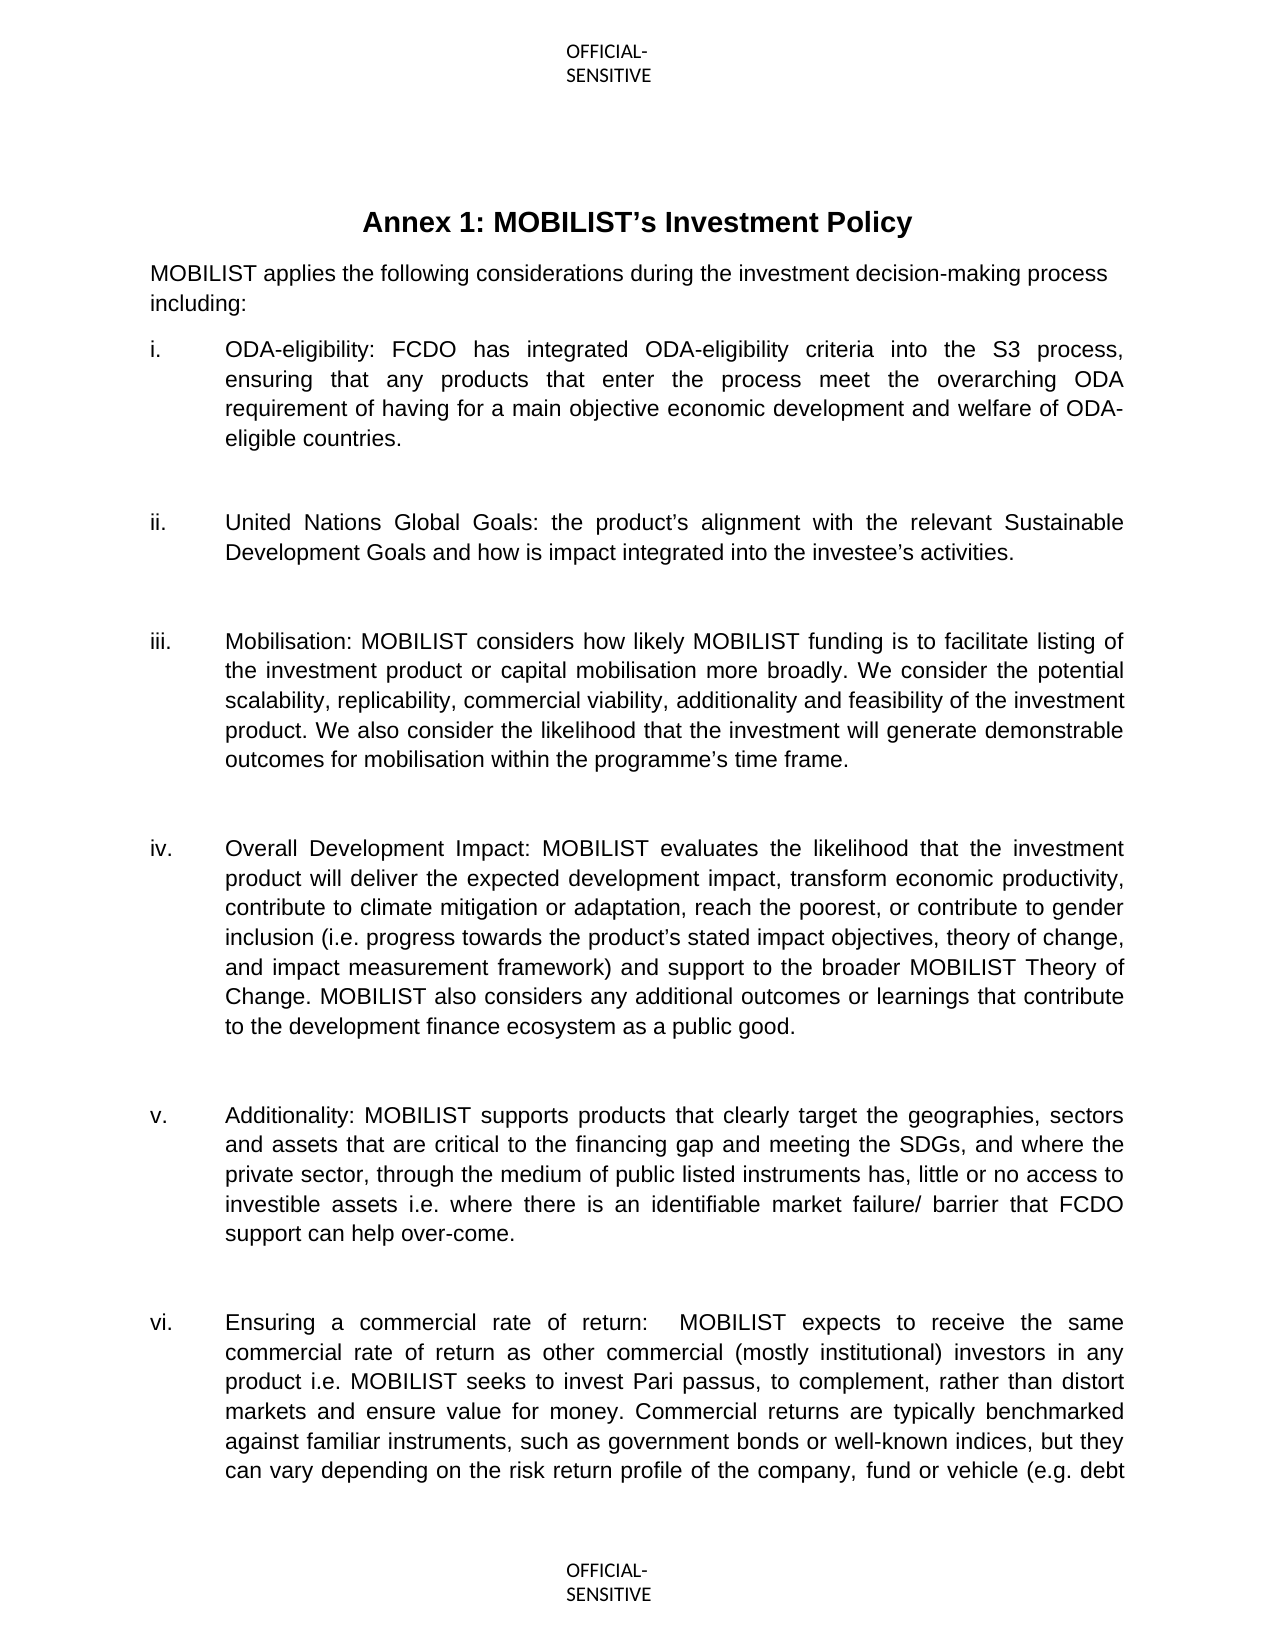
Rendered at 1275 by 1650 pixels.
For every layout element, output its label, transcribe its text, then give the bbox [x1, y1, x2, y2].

list ODA-eligibility: FCDO has integrated ODA-eligibility criteria into the S3 process, ensuring that any products that enter the process meet the overarching ODA requirement of having for a main objective economic development and welfare of ODA-eligible countries. [150, 337, 1125, 451]
subtitle Annex 1: MOBILIST’s Investment Policy [150, 206, 1125, 239]
list Additionality: MOBILIST supports products that clearly target the geographies, sectors and assets that are critical to the financing gap and meeting the SDGs, and where the private sector, through the medium of public listed instruments has, little or no access to investible assets i.e. where there is an identifiable market failure/ barrier that FCDO support can help over-come. [150, 1102, 1125, 1247]
text MOBILIST applies the following considerations during the investment decision-making process including: [150, 261, 1125, 316]
list Mobilisation: MOBILIST considers how likely MOBILIST funding is to facilitate listing of the investment product or capital mobilisation more broadly. We consider the potential scalability, replicability, commercial viability, additionality and feasibility of the investment product. We also consider the likelihood that the investment will generate demonstrable outcomes for mobilisation within the programme’s time frame. [150, 628, 1125, 773]
list Ensuring a commercial rate of return: MOBILIST expects to receive the same commercial rate of return as other commercial (mostly institutional) investors in any product i.e. MOBILIST seeks to invest Pari passus, to complement, rather than distort markets and ensure value for money. Commercial returns are typically benchmarked against familiar instruments, such as government bonds or well-known indices, but they can vary depending on the risk return profile of the company, fund or vehicle (e.g. debt [150, 1309, 1125, 1484]
list United Nations Global Goals: the product’s alignment with the relevant Sustainable Development Goals and how is impact integrated into the investee’s activities. [150, 510, 1125, 565]
list Overall Development Impact: MOBILIST evaluates the likelihood that the investment product will deliver the expected development impact, transform economic productivity, contribute to climate mitigation or adaptation, reach the poorest, or contribute to gender inclusion (i.e. progress towards the product’s stated impact objectives, theory of change, and impact measurement framework) and support to the broader MOBILIST Theory of Change. MOBILIST also considers any additional outcomes or learnings that contribute to the development finance ecosystem as a public good. [150, 836, 1125, 1039]
